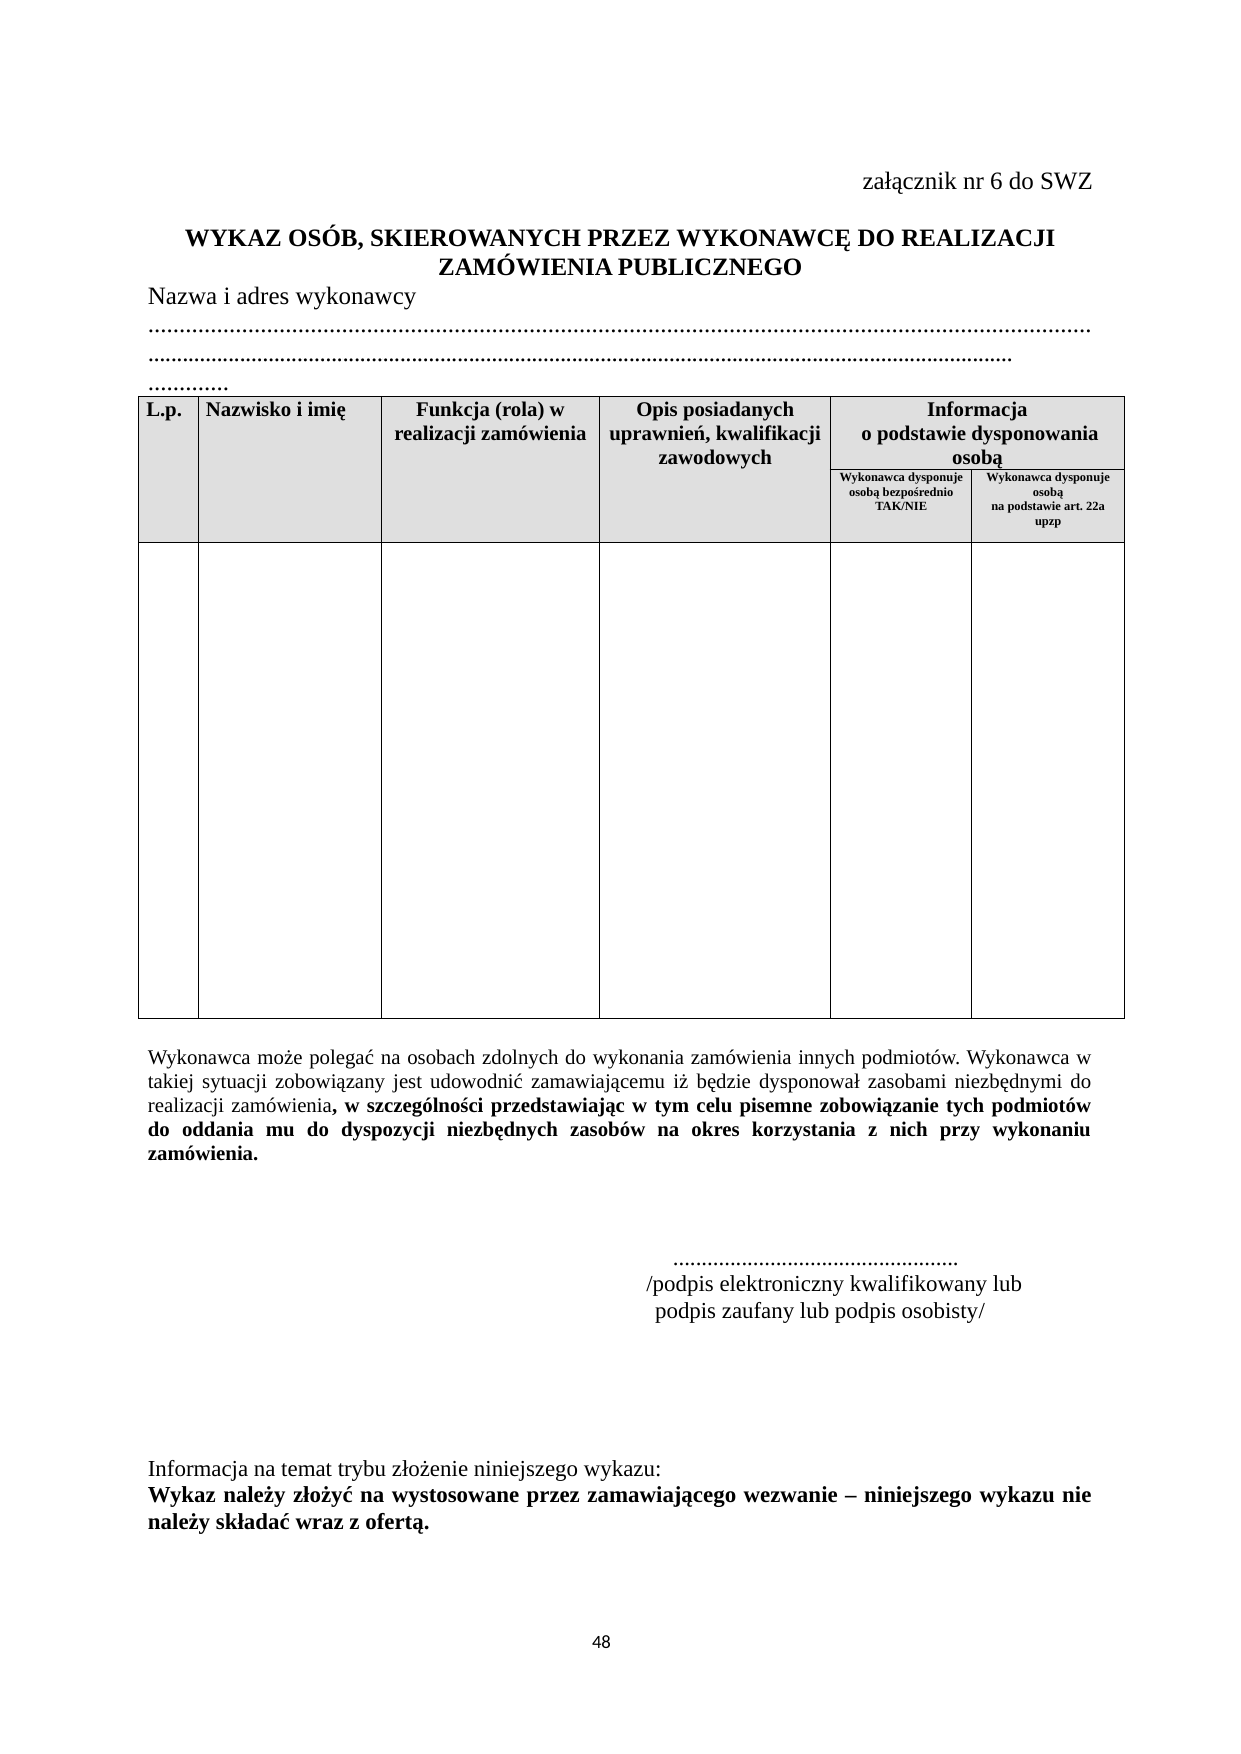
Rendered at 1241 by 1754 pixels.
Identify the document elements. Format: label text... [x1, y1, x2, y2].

table_cell Wykonawca dysponuje osobą bezpośrednio TAK/NIE [831, 470, 971, 542]
text ....................................................................................................................................................... [148, 338, 1093, 367]
table_header Funkcja (rola) w realizacji zamówienia [382, 397, 599, 542]
text .................................................. [148, 1244, 1093, 1271]
table_cell [600, 543, 830, 1017]
text Nazwa i adres wykonawcy [148, 281, 1093, 309]
text Informacja na temat trybu złożenie niniejszego wykazu: [148, 1455, 1093, 1481]
text załącznik nr 6 do SWZ [811, 166, 1093, 194]
table_cell [139, 543, 198, 1017]
table_cell [972, 543, 1124, 1017]
table_cell [382, 543, 599, 1017]
table_header L.p. [139, 397, 198, 542]
table_header Opis posiadanych uprawnień, kwalifikacji zawodowych [600, 397, 830, 542]
table_cell [199, 543, 381, 1017]
text Wykonawca może polegać na osobach zdolnych do wykonania zamówienia innych podmiotów. Wykonawca w takiej sytuacji zobowiązany jest udowodnić zamawiającemu iż będzie dysponował zasobami niezbędnymi do realizacji zamówienia, w szczególności przedstawiając w tym celu pisemne zobowiązanie tych podmiotów do oddania mu do dyspozycji niezbędnych zasobów na okres korzystania z nich przy wykonaniu zamówienia. [148, 1045, 1093, 1165]
text /podpis elektroniczny kwalifikowany lub [148, 1271, 1093, 1297]
text WYKAZ OSÓB, SKIEROWANYCH PRZEZ WYKONAWCĘ DO REALIZACJI ZAMÓWIENIA PUBLICZNEGO [148, 223, 1093, 281]
table_cell Wykonawca dysponuje osobą na podstawie art. 22a upzp [972, 470, 1124, 542]
text ....................................................................................................................................................... [148, 309, 1093, 338]
text Wykaz należy złożyć na wystosowane przez zamawiającego wezwanie – niniejszego wykazu nie należy składać wraz z ofertą. [148, 1481, 1093, 1534]
text ............. [148, 367, 1093, 396]
table_header Nazwisko i imię [199, 397, 381, 542]
table_cell [831, 543, 971, 1017]
text podpis zaufany lub podpis osobisty/ [148, 1297, 1093, 1323]
table_header Informacja o podstawie dysponowania osobą [831, 397, 1124, 469]
